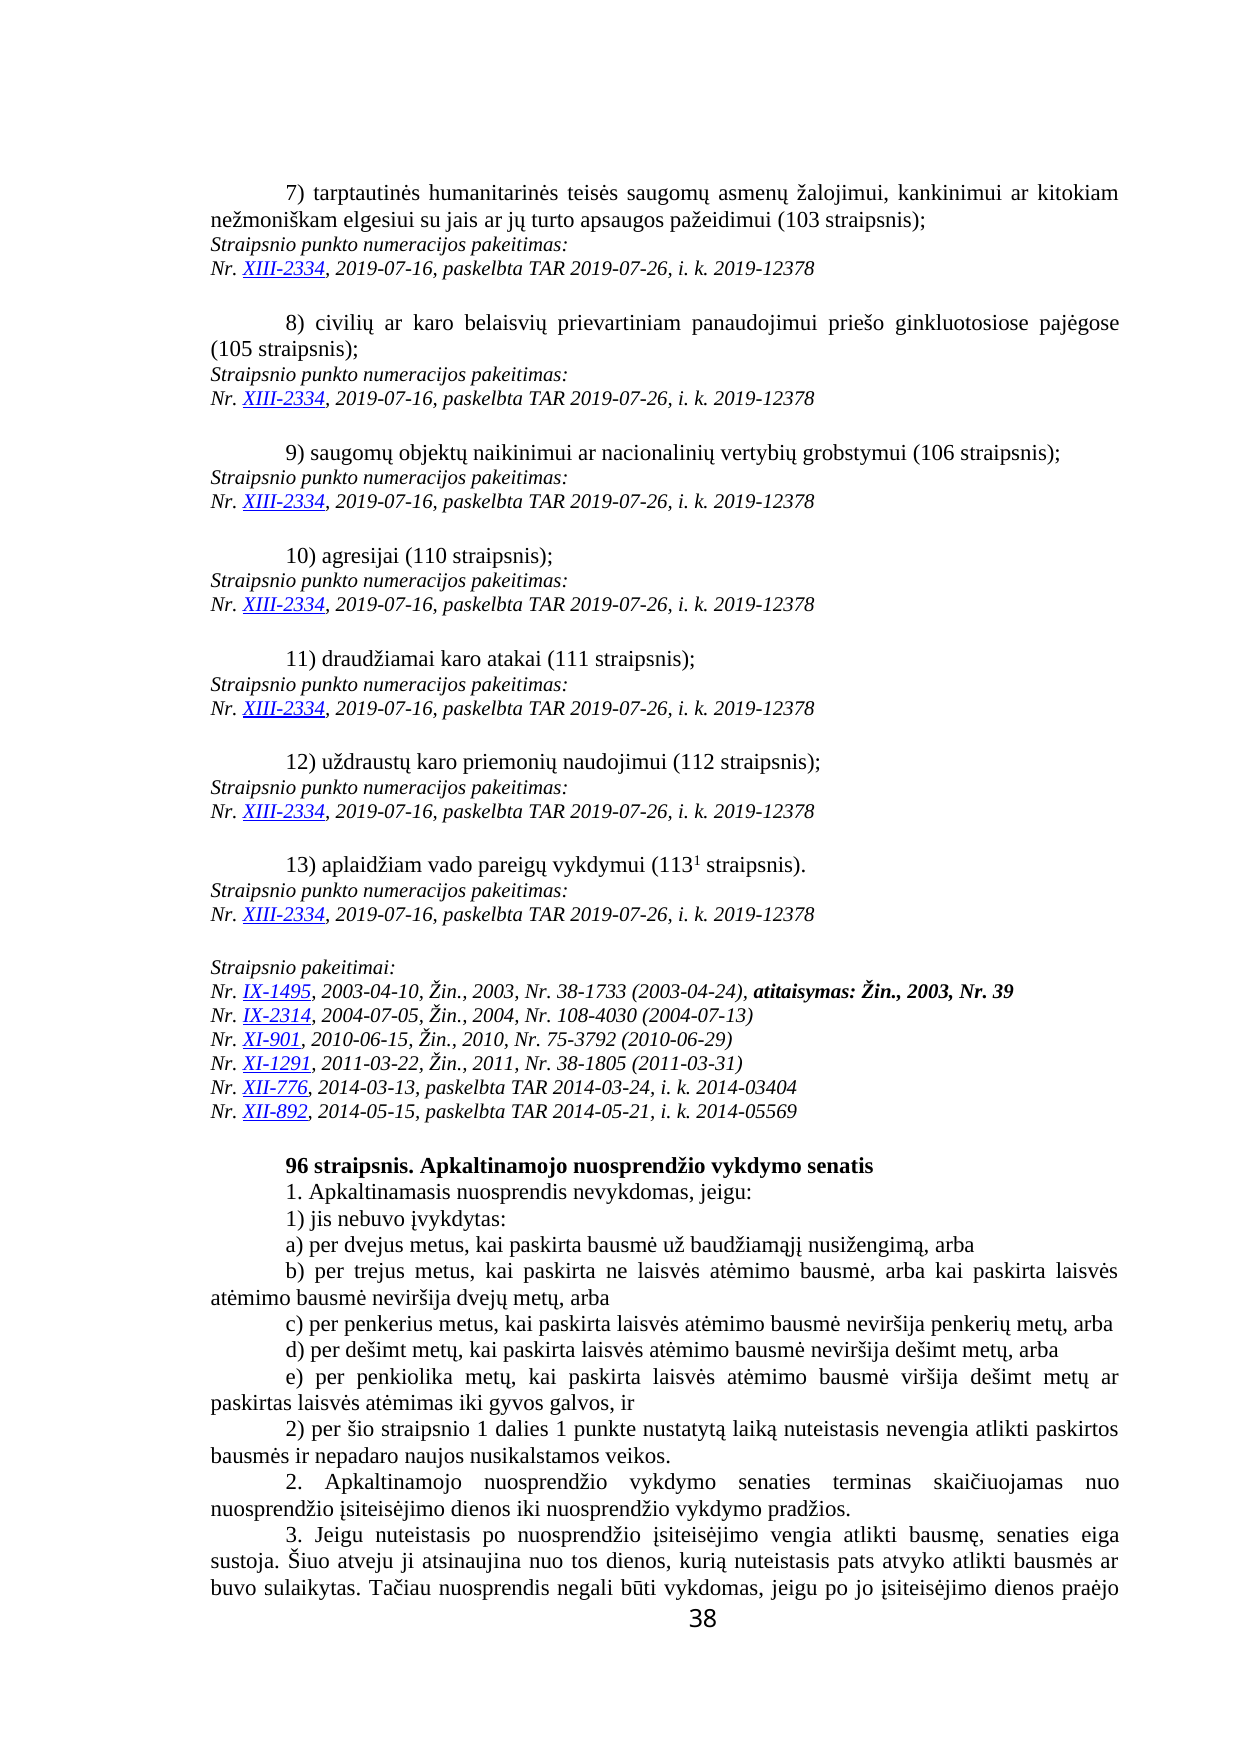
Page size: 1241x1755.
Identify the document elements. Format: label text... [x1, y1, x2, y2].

text 13) aplaidžiam vado pareigų vykdymui (1131 straipsnis). [210, 852, 1120, 878]
text Straipsnio punkto numeracijos pakeitimas: [210, 568, 1120, 592]
text Nr. IX-1495, 2003-04-10, Žin., 2003, Nr. 38-1733 (2003-04-24), atitaisymas: Žin., 2003, Nr. 39 [210, 979, 1120, 1003]
text Nr. XI-901, 2010-06-15, Žin., 2010, Nr. 75-3792 (2010-06-29) [210, 1027, 1120, 1051]
text Nr. IX-2314, 2004-07-05, Žin., 2004, Nr. 108-4030 (2004-07-13) [210, 1003, 1120, 1027]
text 11) draudžiamai karo atakai (111 straipsnis); [210, 645, 1120, 671]
text d) per dešimt metų, kai paskirta laisvės atėmimo bausmė neviršija dešimt metų, arba [210, 1336, 1120, 1363]
text Straipsnio punkto numeracijos pakeitimas: [210, 465, 1120, 489]
text Nr. XIII-2334, 2019-07-16, paskelbta TAR 2019-07-26, i. k. 2019-12378 [210, 592, 1120, 616]
text 2. Apkaltinamojo nuosprendžio vykdymo senaties terminas skaičiuojamas nuo nuosprendžio įsiteisėjimo dienos iki nuosprendžio vykdymo pradžios. [210, 1468, 1120, 1521]
text 2) per šio straipsnio 1 dalies 1 punkte nustatytą laiką nuteistasis nevengia atlikti paskirtos bausmės ir nepadaro naujos nusikalstamos veikos. [210, 1416, 1120, 1468]
text Nr. XIII-2334, 2019-07-16, paskelbta TAR 2019-07-26, i. k. 2019-12378 [210, 799, 1120, 823]
text 96 straipsnis. Apkaltinamojo nuosprendžio vykdymo senatis [210, 1152, 1120, 1178]
text Straipsnio punkto numeracijos pakeitimas: [210, 775, 1120, 799]
text 1. Apkaltinamasis nuosprendis nevykdomas, jeigu: [210, 1178, 1120, 1205]
text 3. Jeigu nuteistasis po nuosprendžio įsiteisėjimo vengia atlikti bausmę, senaties eiga sustoja. Šiuo atveju ji atsinaujina nuo tos dienos, kurią nuteistasis pats atvyko atlikti bausmės ar buvo sulaikytas. Tačiau nuosprendis negali būti vykdomas, jeigu po jo įsiteisėjimo dienos praėjo [210, 1521, 1120, 1600]
text Straipsnio pakeitimai: [210, 955, 1120, 979]
text Nr. XIII-2334, 2019-07-16, paskelbta TAR 2019-07-26, i. k. 2019-12378 [210, 696, 1120, 719]
text Nr. XII-892, 2014-05-15, paskelbta TAR 2014-05-21, i. k. 2014-05569 [210, 1099, 1120, 1123]
text c) per penkerius metus, kai paskirta laisvės atėmimo bausmė neviršija penkerių metų, arba [210, 1310, 1120, 1336]
text Nr. XIII-2334, 2019-07-16, paskelbta TAR 2019-07-26, i. k. 2019-12378 [210, 489, 1120, 513]
text Nr. XIII-2334, 2019-07-16, paskelbta TAR 2019-07-26, i. k. 2019-12378 [210, 902, 1120, 926]
text Nr. XIII-2334, 2019-07-16, paskelbta TAR 2019-07-26, i. k. 2019-12378 [210, 256, 1120, 280]
text Straipsnio punkto numeracijos pakeitimas: [210, 362, 1120, 386]
text 12) uždraustų karo priemonių naudojimui (112 straipsnis); [210, 748, 1120, 775]
text Straipsnio punkto numeracijos pakeitimas: [210, 232, 1120, 256]
text Nr. XI-1291, 2011-03-22, Žin., 2011, Nr. 38-1805 (2011-03-31) [210, 1051, 1120, 1075]
text Nr. XIII-2334, 2019-07-16, paskelbta TAR 2019-07-26, i. k. 2019-12378 [210, 386, 1120, 410]
text 9) saugomų objektų naikinimui ar nacionalinių vertybių grobstymui (106 straipsnis); [210, 439, 1120, 465]
text 7) tarptautinės humanitarinės teisės saugomų asmenų žalojimui, kankinimui ar kitokiam nežmoniškam elgesiui su jais ar jų turto apsaugos pažeidimui (103 straipsnis); [210, 179, 1120, 232]
text b) per trejus metus, kai paskirta ne laisvės atėmimo bausmė, arba kai paskirta laisvės atėmimo bausmė neviršija dvejų metų, arba [210, 1257, 1120, 1310]
text Straipsnio punkto numeracijos pakeitimas: [210, 878, 1120, 902]
text 10) agresijai (110 straipsnis); [210, 542, 1120, 568]
text e) per penkiolika metų, kai paskirta laisvės atėmimo bausmė viršija dešimt metų ar paskirtas laisvės atėmimas iki gyvos galvos, ir [210, 1363, 1120, 1416]
text a) per dvejus metus, kai paskirta bausmė už baudžiamąjį nusižengimą, arba [210, 1231, 1120, 1257]
text 1) jis nebuvo įvykdytas: [210, 1205, 1120, 1231]
text Nr. XII-776, 2014-03-13, paskelbta TAR 2014-03-24, i. k. 2014-03404 [210, 1075, 1120, 1099]
text 8) civilių ar karo belaisvių prievartiniam panaudojimui priešo ginkluotosiose pajėgose (105 straipsnis); [210, 309, 1120, 362]
text Straipsnio punkto numeracijos pakeitimas: [210, 671, 1120, 696]
